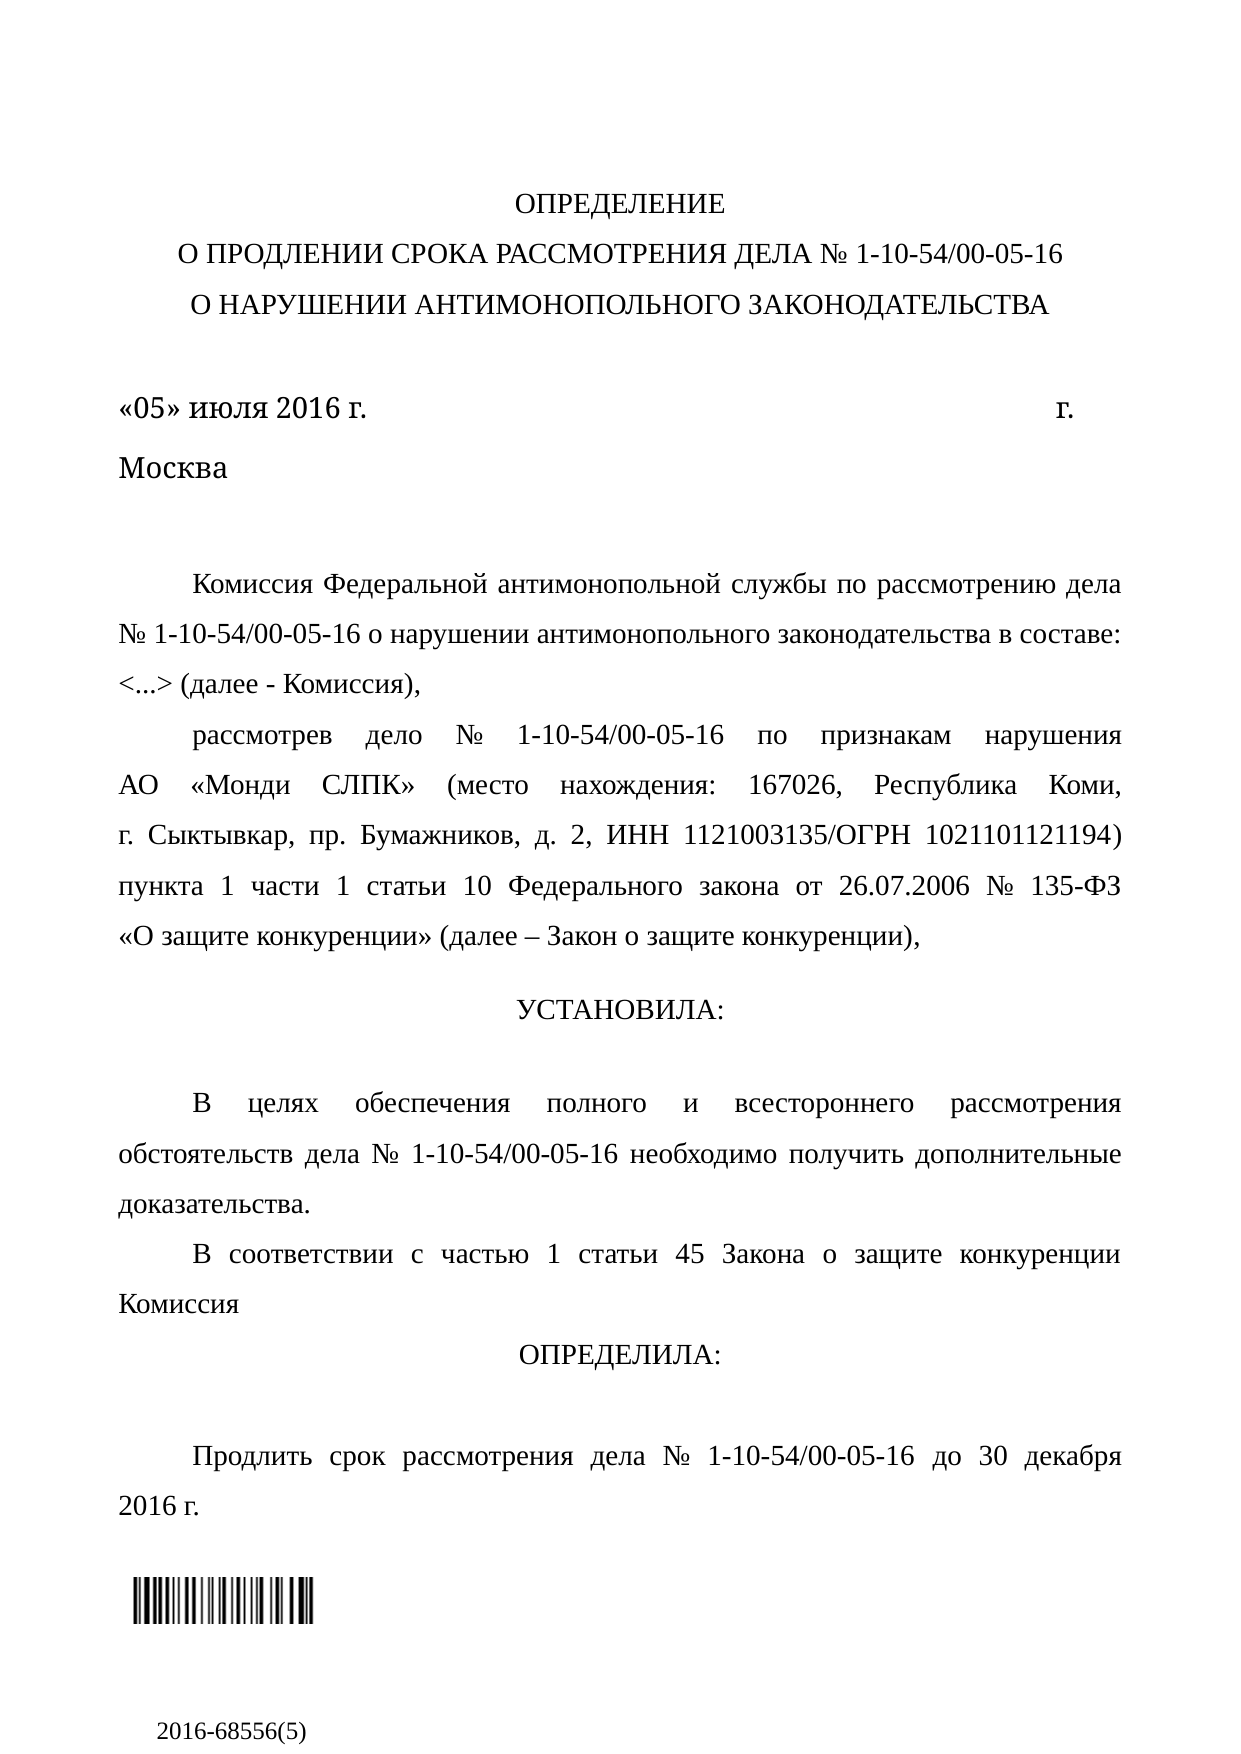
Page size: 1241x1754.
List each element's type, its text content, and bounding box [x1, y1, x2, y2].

text «05» июля 2016 г. г. Москва [118, 387, 1122, 487]
text рассмотрев дело № 1-10-54/00-05-16 по признакам нарушения АО «Монди СЛПК» (место нахождения: 167026, Республика Коми, г. Сыктывкар, пр. Бумажников, д. 2, ИНН 1121003135/ОГРН 1021101121194) пункта 1 части 1 статьи 10 Федерального закона от 26.07.2006 № 135-ФЗ «О защите конкуренции» (далее – Закон о защите конкуренции), [118, 717, 1122, 952]
text О НАРУШЕНИИ АНТИМОНОПОЛЬНОГО ЗАКОНОДАТЕЛЬСТВА [118, 287, 1122, 320]
text О ПРОДЛЕНИИ СРОКА РАССМОТРЕНИЯ ДЕЛА № 1-10-54/00-05-16 [118, 236, 1122, 270]
picture [118, 1577, 331, 1624]
text УСТАНОВИЛА: [118, 992, 1122, 1026]
text Комиссия Федеральной антимонопольной службы по рассмотрению дела № 1-10-54/00-05-16 о нарушении антимонопольного законодательства в составе: <...> (далее - Комиссия), [118, 566, 1122, 700]
text ОПРЕДЕЛЕНИЕ [118, 186, 1122, 220]
text Продлить срок рассмотрения дела № 1-10-54/00-05-16 до 30 декабря 2016 г. [118, 1438, 1122, 1521]
text В целях обеспечения полного и всестороннего рассмотрения обстоятельств дела № 1-10-54/00-05-16 необходимо получить дополнительные доказательства. [118, 1085, 1122, 1219]
text ОПРЕДЕЛИЛА: [118, 1337, 1122, 1371]
text В соответствии с частью 1 статьи 45 Закона о защите конкуренции Комиссия [118, 1236, 1122, 1320]
